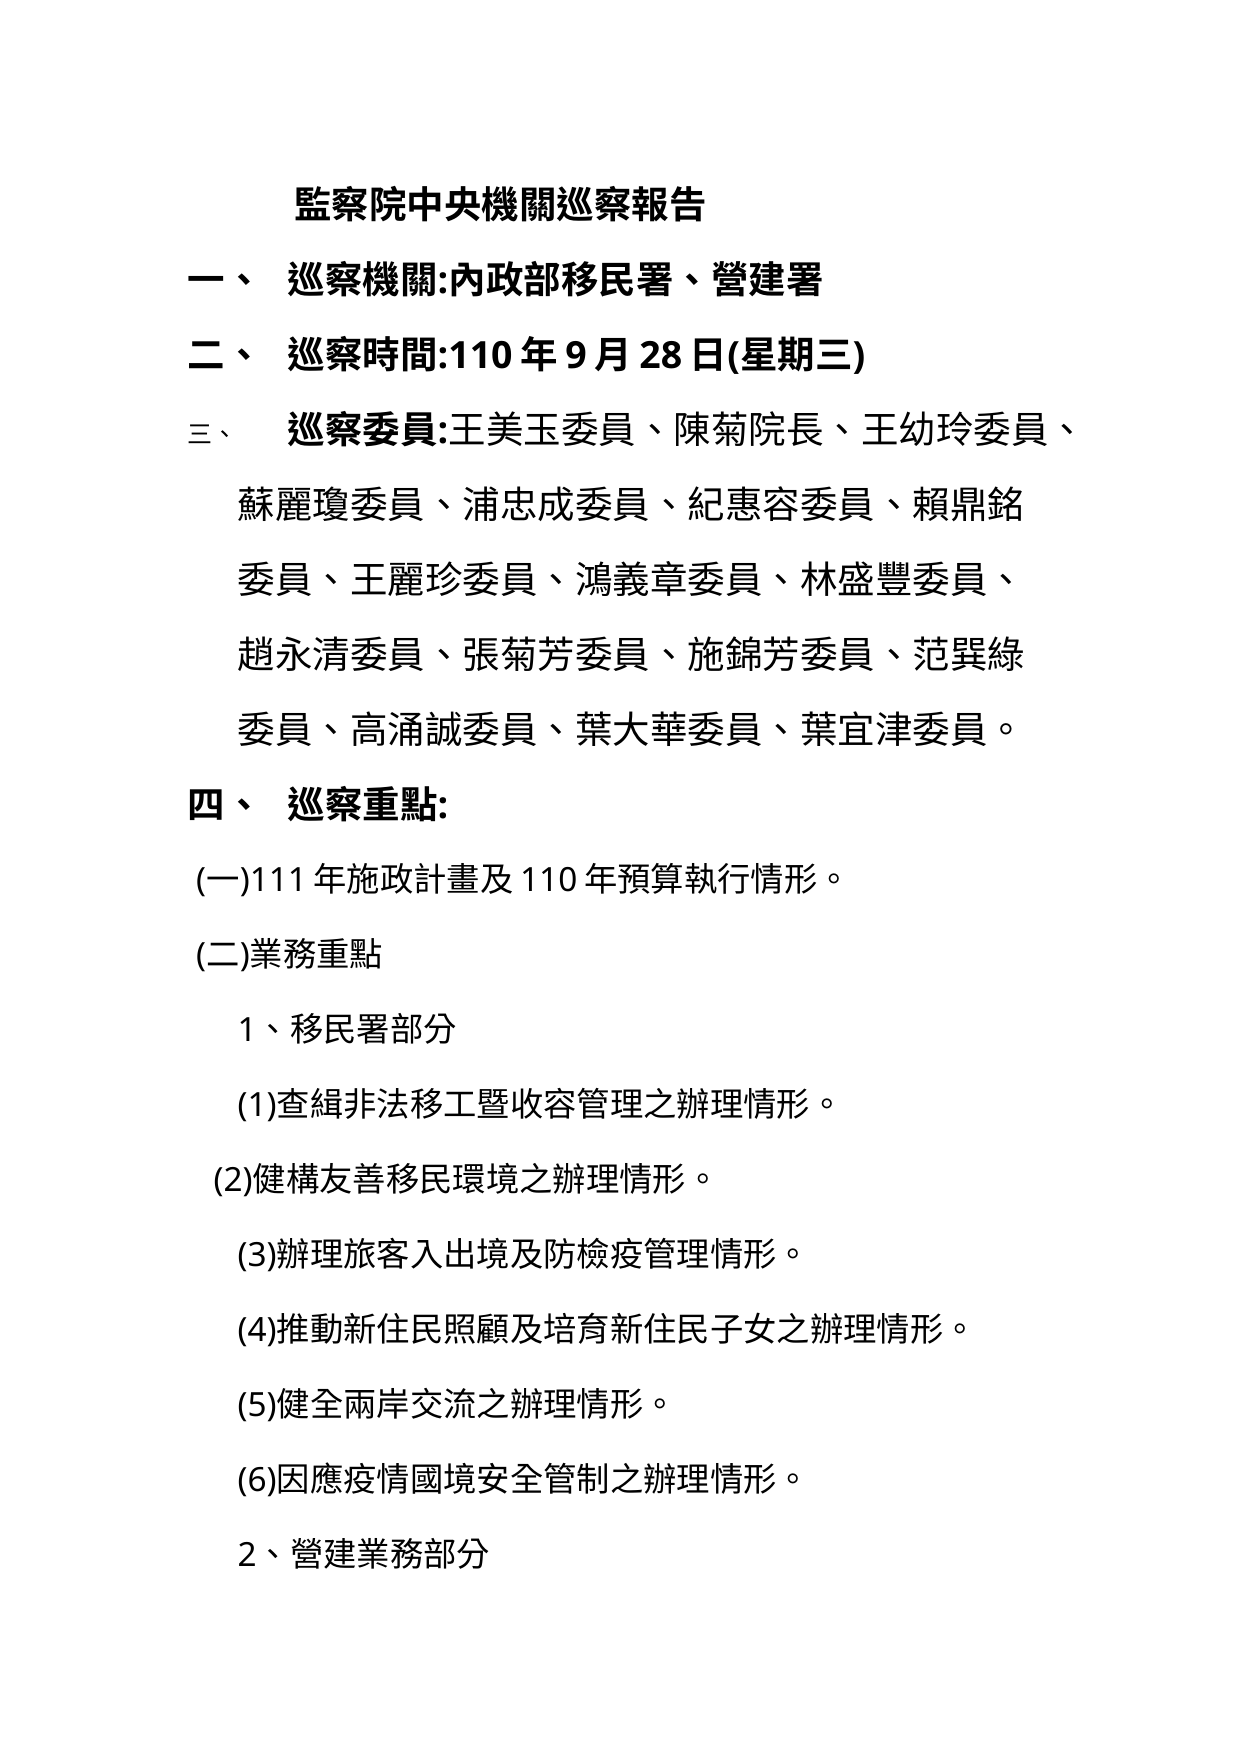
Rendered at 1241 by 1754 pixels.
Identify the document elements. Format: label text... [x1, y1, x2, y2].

list (4)推動新住民照顧及培育新住民子女之辦理情形。 [237, 1289, 1053, 1364]
list 2、營建業務部分 [237, 1514, 1053, 1589]
list 巡察時間:110年9月28日(星期三) [187, 314, 1053, 389]
text (2)健構友善移民環境之辦理情形。 [187, 1139, 1053, 1214]
list (3)辦理旅客入出境及防檢疫管理情形。 [237, 1214, 1053, 1289]
list 巡察機關:內政部移民署、營建署 [187, 239, 1053, 314]
list (6)因應疫情國境安全管制之辦理情形。 [237, 1439, 1053, 1514]
list 巡察重點: [187, 764, 1053, 839]
list 監察院中央機關巡察報告 [237, 164, 1053, 239]
list (5)健全兩岸交流之辦理情形。 [237, 1364, 1053, 1439]
list 巡察委員:王美玉委員、陳菊院長、王幼玲委員、蘇麗瓊委員、浦忠成委員、紀惠容委員、賴鼎銘委員、王麗珍委員、鴻義章委員、林盛豐委員、趙永清委員、張菊芳委員、施錦芳委員、范巽綠委員、高涌誠委員、葉大華委員、葉宜津委員。 [187, 389, 1053, 764]
text (一)111年施政計畫及110年預算執行情形。 [187, 839, 1053, 914]
text (二)業務重點 [187, 914, 1053, 989]
list 1、移民署部分 [237, 989, 1053, 1064]
list (1)查緝非法移工暨收容管理之辦理情形。 [237, 1064, 1053, 1139]
